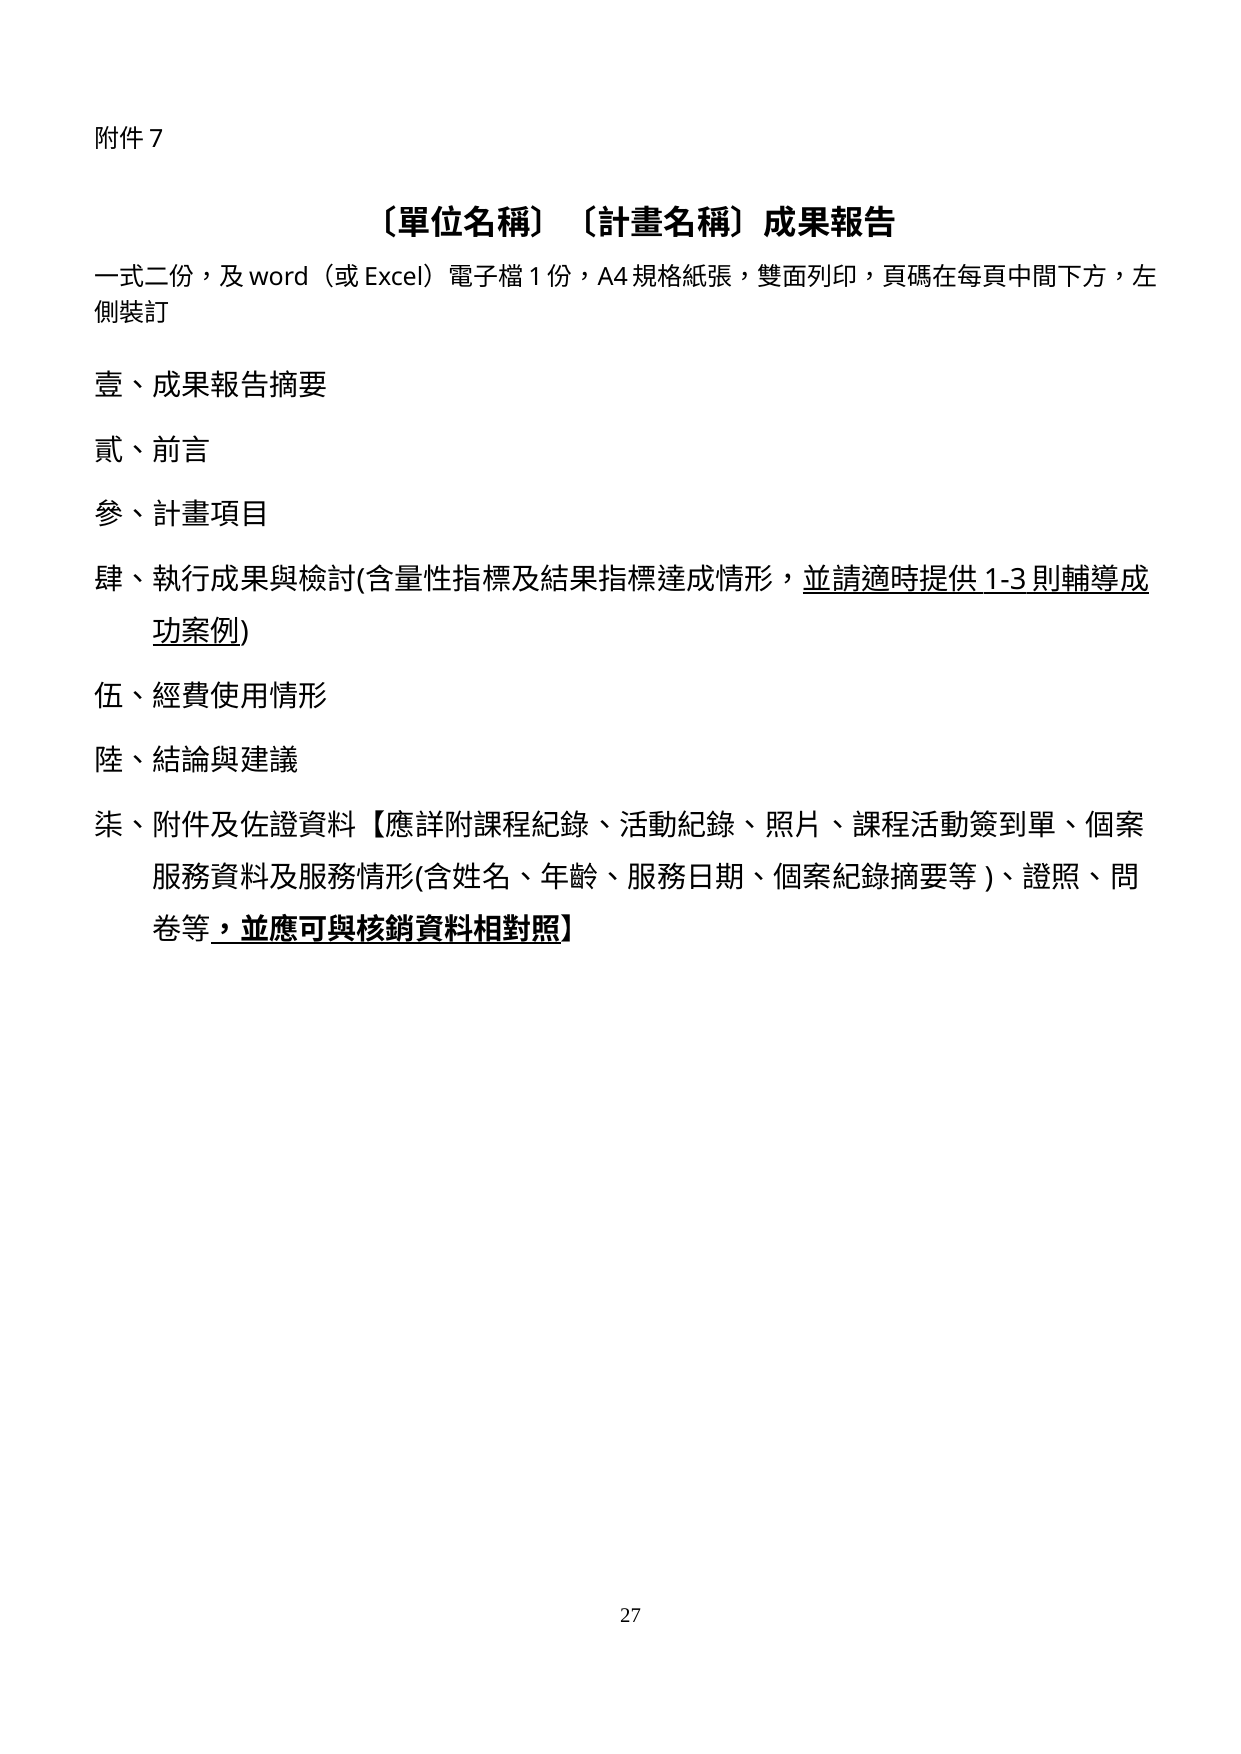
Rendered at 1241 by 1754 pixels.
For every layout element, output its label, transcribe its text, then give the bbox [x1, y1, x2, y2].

text 柒、附件及佐證資料【應詳附課程紀錄、活動紀錄、照片、課程活動簽到單、個案服務資料及服務情形(含姓名、年齡、服務日期、個案紀錄摘要等 )、證照、問卷等，並應可與核銷資料相對照】 [94, 793, 1167, 950]
text 肆、執行成果與檢討(含量性指標及結果指標達成情形，並請適時提供1-3則輔導成功案例) [94, 548, 1167, 652]
text 參、計畫項目 [94, 483, 1167, 535]
text 一式二份，及word（或Excel）電子檔1份，A4規格紙張，雙面列印，頁碼在每頁中間下方，左側裝訂 [94, 256, 1167, 329]
text 壹、成果報告摘要 [94, 354, 1167, 406]
text 貳、前言 [94, 418, 1167, 471]
text 附件7 [94, 118, 1167, 154]
text 陸、結論與建議 [94, 729, 1167, 781]
text 伍、經費使用情形 [94, 664, 1167, 716]
text 〔單位名稱〕〔計畫名稱〕成果報告 [94, 196, 1167, 244]
